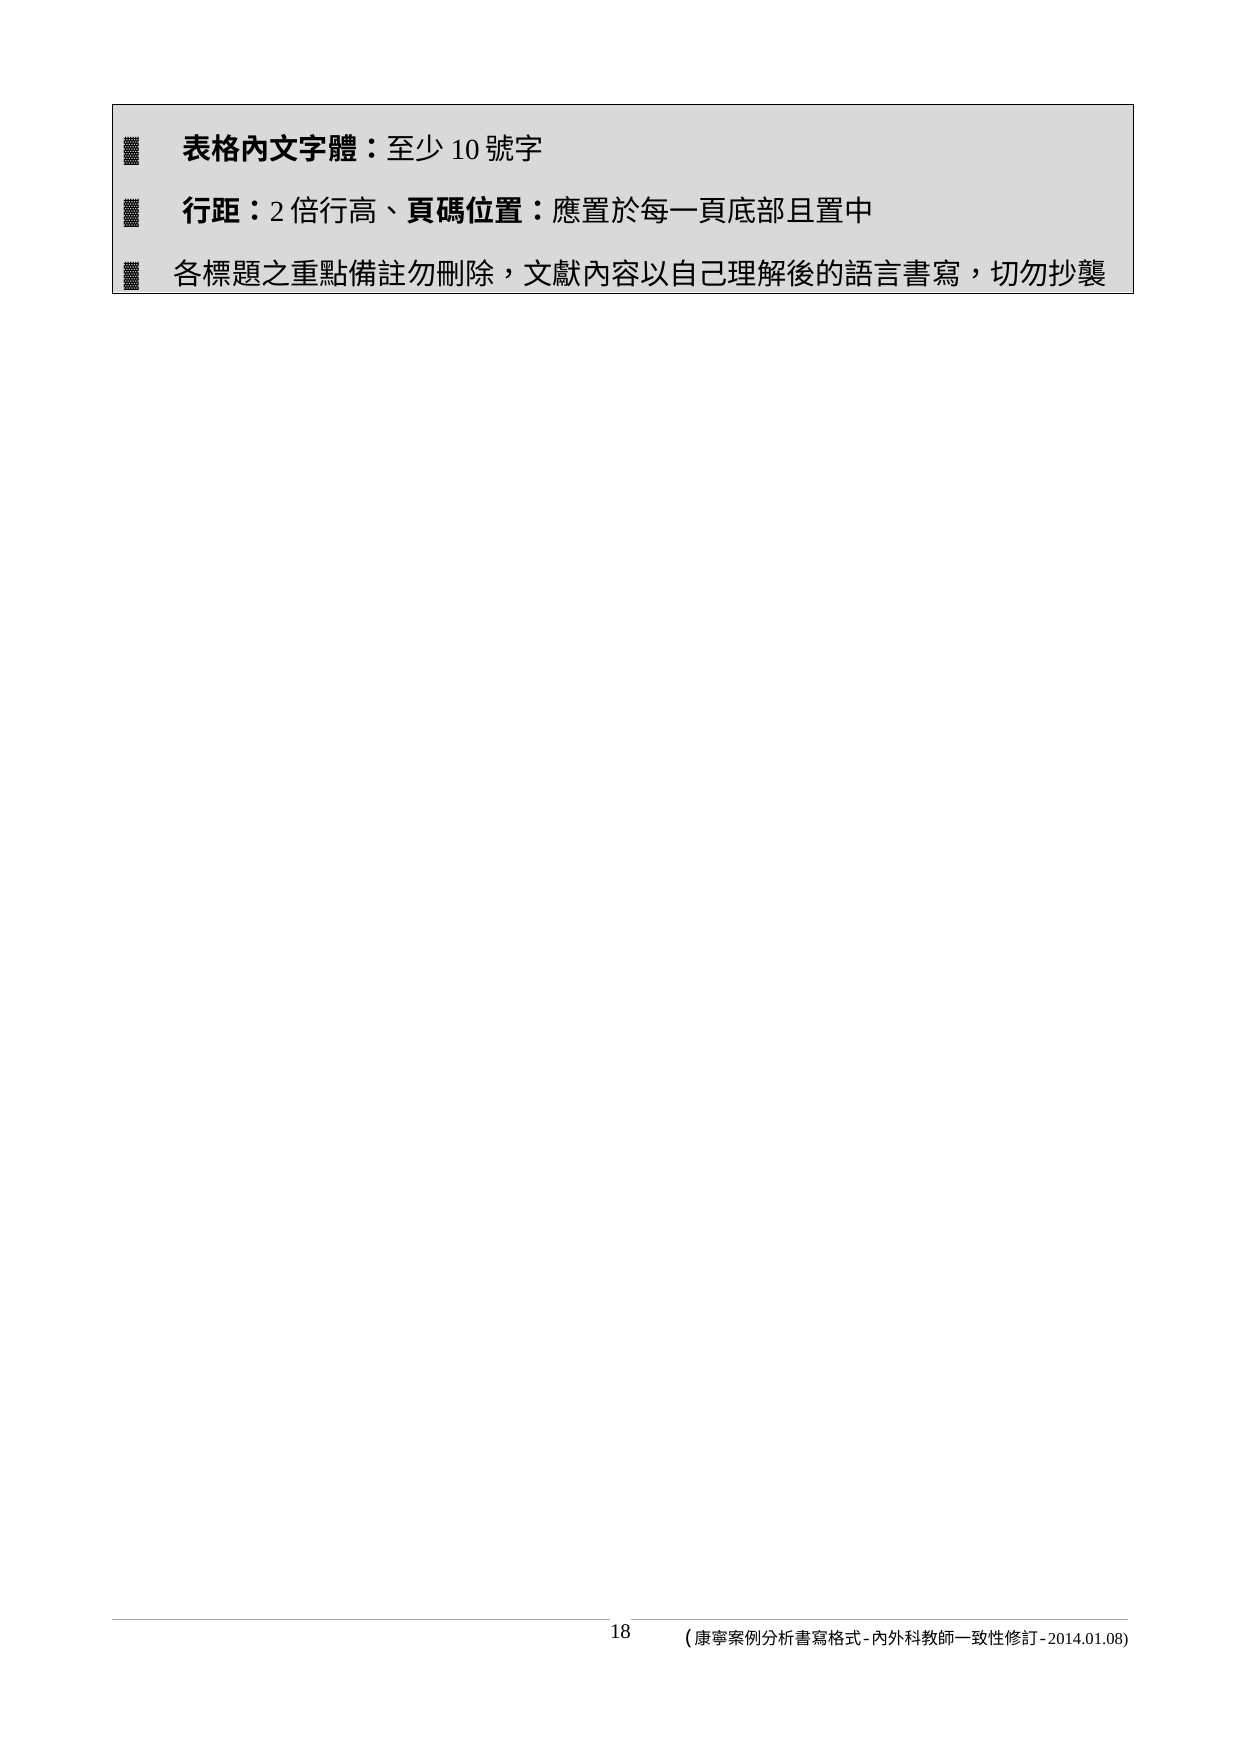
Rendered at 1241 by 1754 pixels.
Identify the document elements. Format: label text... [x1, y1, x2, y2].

table_cell 字體類型:中文-標楷體、英文-Time New Roman 字體大小：標題14號字粗體、內文12號字細體、 表格內文字體：至少10號字 行距：2倍行高、頁碼位置：應置於每一頁底部且置中 各標題之重點備註勿刪除，文獻內容以自己理解後的語言書寫，切勿抄襲 [113, 105, 1133, 292]
